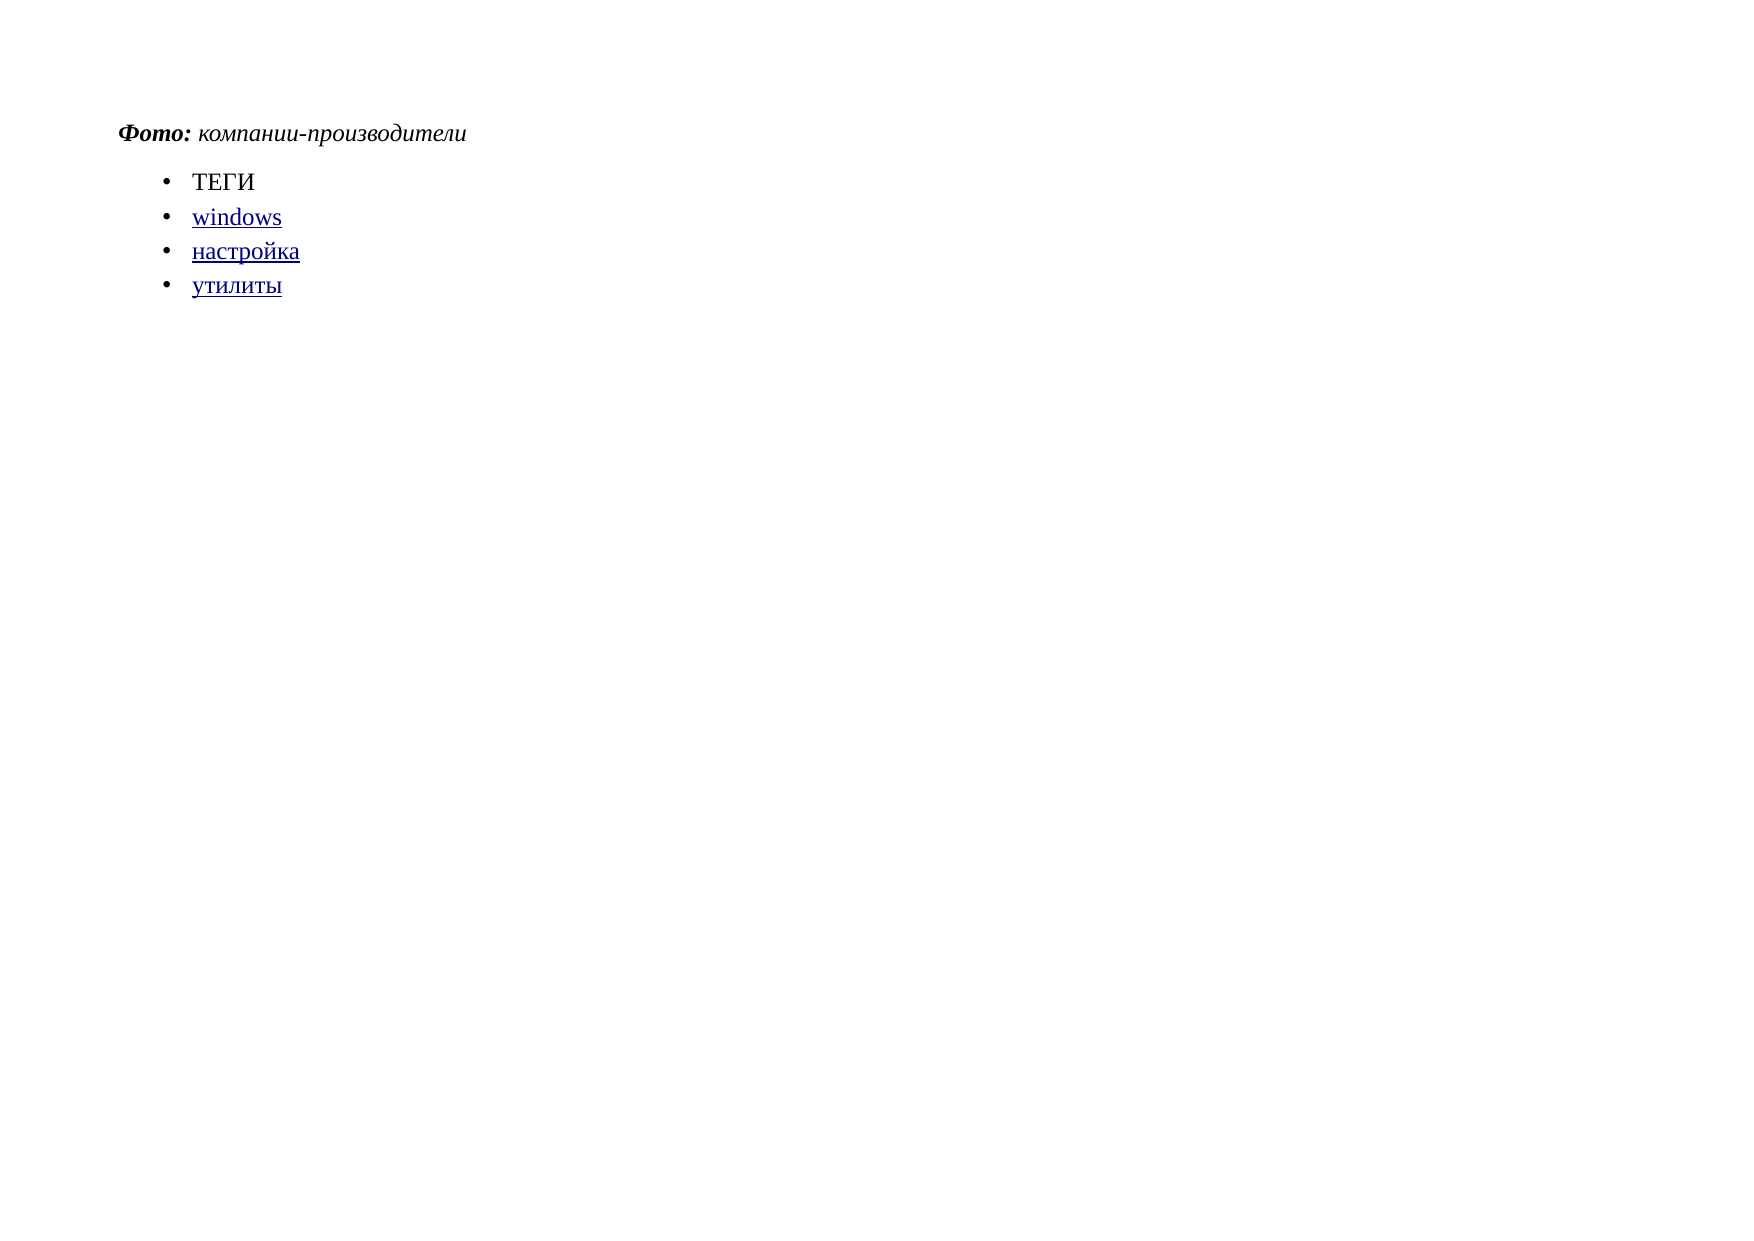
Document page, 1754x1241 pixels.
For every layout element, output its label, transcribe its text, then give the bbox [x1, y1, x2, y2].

list windows [162, 202, 1636, 230]
text Фото: компании-производители [118, 118, 1636, 147]
list настройка [162, 236, 1636, 265]
list ТЕГИ [162, 167, 1636, 196]
list утилиты [162, 271, 1636, 299]
